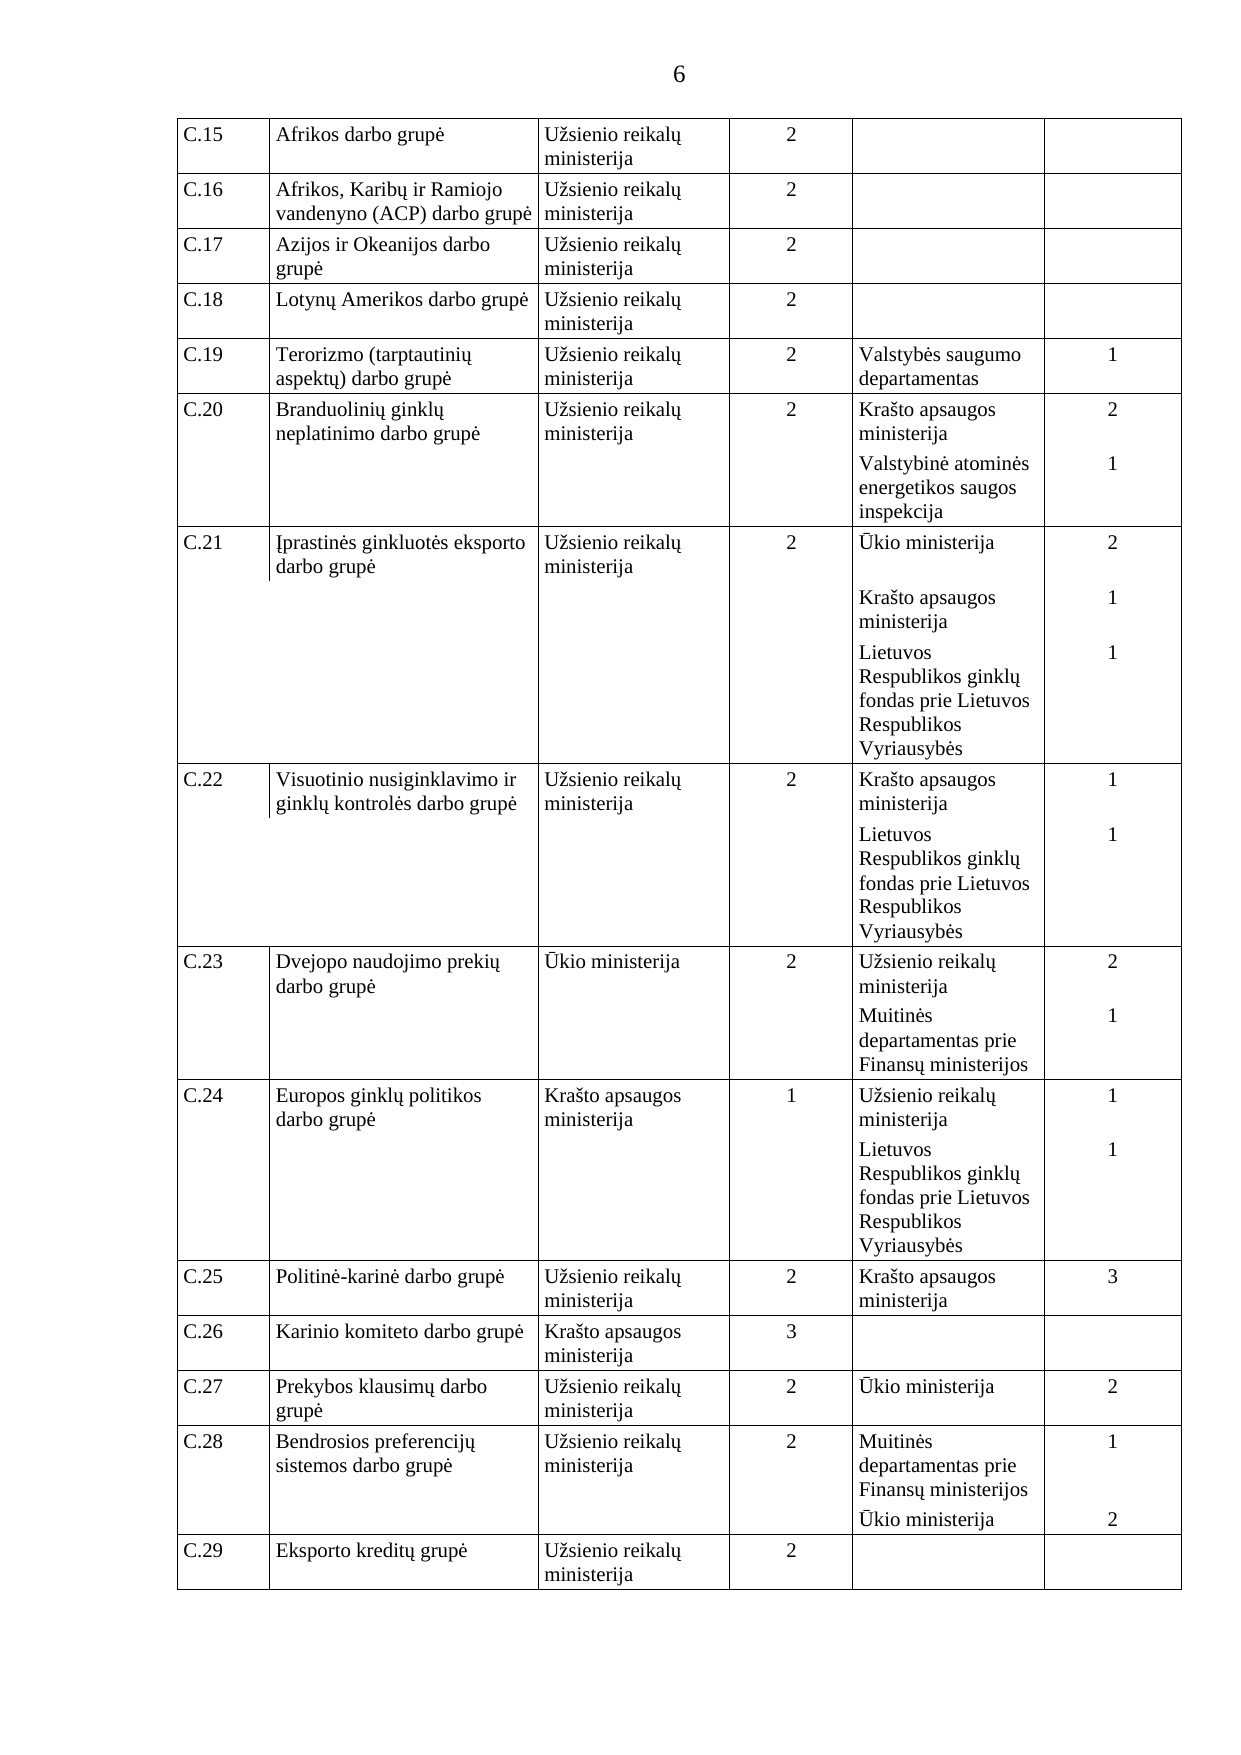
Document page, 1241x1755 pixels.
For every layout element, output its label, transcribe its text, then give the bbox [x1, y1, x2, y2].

table_cell Afrikos darbo grupė [270, 119, 538, 173]
table_cell [178, 1134, 269, 1260]
table_cell 1 [1045, 636, 1181, 763]
table_cell Lietuvos Respublikos ginklų fondas prie Lietuvos Respublikos Vyriausybės [853, 636, 1044, 763]
table_cell [270, 1001, 538, 1078]
table_cell C.25 [178, 1261, 269, 1315]
table_cell 2 [730, 339, 852, 393]
table_cell Krašto apsaugos ministerija [853, 394, 1044, 448]
table_cell C.23 [178, 947, 269, 1001]
table_cell 1 [1045, 1001, 1181, 1078]
table_cell 2 [730, 1261, 852, 1315]
table_cell 1 [1045, 818, 1181, 946]
table_cell [853, 284, 1044, 338]
table_cell 2 [1045, 394, 1181, 448]
table_cell Užsienio reikalų ministerija [539, 764, 729, 818]
table_cell [730, 1001, 852, 1078]
table_cell Ūkio ministerija [539, 947, 729, 1001]
table_cell C.17 [178, 229, 269, 283]
table_cell [730, 581, 852, 636]
table_cell Lietuvos Respublikos ginklų fondas prie Lietuvos Respublikos Vyriausybės [853, 818, 1044, 946]
table_cell Įprastinės ginkluotės eksporto darbo grupė [270, 527, 538, 763]
table_cell [178, 581, 269, 636]
table_cell [1045, 119, 1181, 173]
table_cell [539, 581, 729, 636]
table_cell C.18 [178, 284, 269, 338]
table_cell 2 [730, 764, 852, 818]
table_cell Prekybos klausimų darbo grupė [270, 1371, 538, 1425]
table_cell Užsienio reikalų ministerija [539, 394, 729, 448]
table_cell Ūkio ministerija [853, 527, 1044, 581]
table_cell 2 [1045, 527, 1181, 581]
table_cell 3 [1045, 1261, 1181, 1315]
table_cell Užsienio reikalų ministerija [539, 284, 729, 338]
table_cell C.26 [178, 1316, 269, 1370]
table_cell C.22 [178, 764, 269, 818]
table_cell 2 [730, 119, 852, 173]
table_cell 2 [1045, 1371, 1181, 1425]
table_cell [853, 229, 1044, 283]
table_cell [730, 1504, 852, 1534]
table_cell C.19 [178, 339, 269, 393]
table_cell Užsienio reikalų ministerija [853, 1080, 1044, 1133]
table_cell 2 [730, 284, 852, 338]
table_cell C.15 [178, 119, 269, 173]
table_cell 1 [1045, 764, 1181, 818]
table_cell [1045, 174, 1181, 228]
table_cell 2 [730, 394, 852, 448]
table_cell C.29 [178, 1535, 269, 1589]
table_cell Krašto apsaugos ministerija [853, 764, 1044, 818]
table_cell [730, 1134, 852, 1260]
table_cell 1 [730, 1080, 852, 1133]
table_cell C.24 [178, 1080, 269, 1133]
table_cell Lietuvos Respublikos ginklų fondas prie Lietuvos Respublikos Vyriausybės [853, 1134, 1044, 1260]
table_cell Branduolinių ginklų neplatinimo darbo grupė [270, 394, 538, 448]
table_cell Politinė-karinė darbo grupė [270, 1261, 538, 1315]
table_cell Muitinės departamentas prie Finansų ministerijos [853, 1426, 1044, 1504]
table_cell [539, 1504, 729, 1534]
table_cell [730, 448, 852, 526]
table_cell 2 [730, 527, 852, 581]
table_cell Valstybės saugumo departamentas [853, 339, 1044, 393]
table_cell Užsienio reikalų ministerija [539, 1426, 729, 1504]
table_cell [539, 818, 729, 946]
table_cell 2 [730, 1371, 852, 1425]
table_cell [270, 1134, 538, 1260]
table_cell Terorizmo (tarptautinių aspektų) darbo grupė [270, 339, 538, 393]
table_cell Karinio komiteto darbo grupė [270, 1316, 538, 1370]
table_cell [178, 818, 269, 946]
table_cell Azijos ir Okeanijos darbo grupė [270, 229, 538, 283]
table_cell 2 [730, 174, 852, 228]
table_cell Užsienio reikalų ministerija [853, 947, 1044, 1001]
table_cell [1045, 229, 1181, 283]
table_cell Dvejopo naudojimo prekių darbo grupė [270, 947, 538, 1001]
table_cell Ūkio ministerija [853, 1371, 1044, 1425]
table_cell Užsienio reikalų ministerija [539, 1371, 729, 1425]
table_cell 3 [730, 1316, 852, 1370]
table_cell [178, 448, 269, 526]
table_cell Muitinės departamentas prie Finansų ministerijos [853, 1001, 1044, 1078]
table_cell [730, 636, 852, 763]
table_cell 1 [1045, 1080, 1181, 1133]
table_cell Krašto apsaugos ministerija [853, 1261, 1044, 1315]
table_cell 2 [1045, 947, 1181, 1001]
table_cell Užsienio reikalų ministerija [539, 1261, 729, 1315]
table_cell C.21 [178, 527, 269, 581]
table_cell 1 [1045, 1134, 1181, 1260]
table_cell Bendrosios preferencijų sistemos darbo grupė [270, 1426, 538, 1504]
table_cell Europos ginklų politikos darbo grupė [270, 1080, 538, 1133]
table_cell C.27 [178, 1371, 269, 1425]
table_cell Krašto apsaugos ministerija [853, 581, 1044, 636]
table_cell Eksporto kreditų grupė [270, 1535, 538, 1589]
table_cell [1045, 1535, 1181, 1589]
table_cell [853, 174, 1044, 228]
table_cell [178, 636, 269, 763]
table_cell C.16 [178, 174, 269, 228]
table_cell [539, 636, 729, 763]
table_cell Krašto apsaugos ministerija [539, 1080, 729, 1133]
table_cell Užsienio reikalų ministerija [539, 527, 729, 581]
table_cell Krašto apsaugos ministerija [539, 1316, 729, 1370]
table_cell [270, 1504, 538, 1534]
table_cell [853, 1316, 1044, 1370]
table_cell 1 [1045, 1426, 1181, 1504]
table_cell C.28 [178, 1426, 269, 1504]
table_cell Ūkio ministerija [853, 1504, 1044, 1534]
table_cell 2 [730, 229, 852, 283]
table_cell [178, 1001, 269, 1078]
table_cell [539, 448, 729, 526]
table_cell Užsienio reikalų ministerija [539, 119, 729, 173]
table_cell Užsienio reikalų ministerija [539, 339, 729, 393]
table_cell [853, 119, 1044, 173]
table_cell 1 [1045, 581, 1181, 636]
table_cell Užsienio reikalų ministerija [539, 174, 729, 228]
table_cell 1 [1045, 339, 1181, 393]
table_cell [539, 1001, 729, 1078]
table_cell [270, 448, 538, 526]
table_cell 1 [1045, 448, 1181, 526]
table_cell 2 [730, 1426, 852, 1504]
table_cell [178, 1504, 269, 1534]
table_cell 2 [1045, 1504, 1181, 1534]
table_cell [1045, 284, 1181, 338]
table_cell Visuotinio nusiginklavimo ir ginklų kontrolės darbo grupė [270, 764, 538, 946]
table_cell [539, 1134, 729, 1260]
table_cell Lotynų Amerikos darbo grupė [270, 284, 538, 338]
table_cell [1045, 1316, 1181, 1370]
table_cell [853, 1535, 1044, 1589]
table_cell 2 [730, 1535, 852, 1589]
table_cell Užsienio reikalų ministerija [539, 1535, 729, 1589]
table_cell Afrikos, Karibų ir Ramiojo vandenyno (ACP) darbo grupė [270, 174, 538, 228]
table_cell Valstybinė atominės energetikos saugos inspekcija [853, 448, 1044, 526]
table_cell 2 [730, 947, 852, 1001]
table_cell C.20 [178, 394, 269, 448]
table_cell Užsienio reikalų ministerija [539, 229, 729, 283]
table_cell [730, 818, 852, 946]
